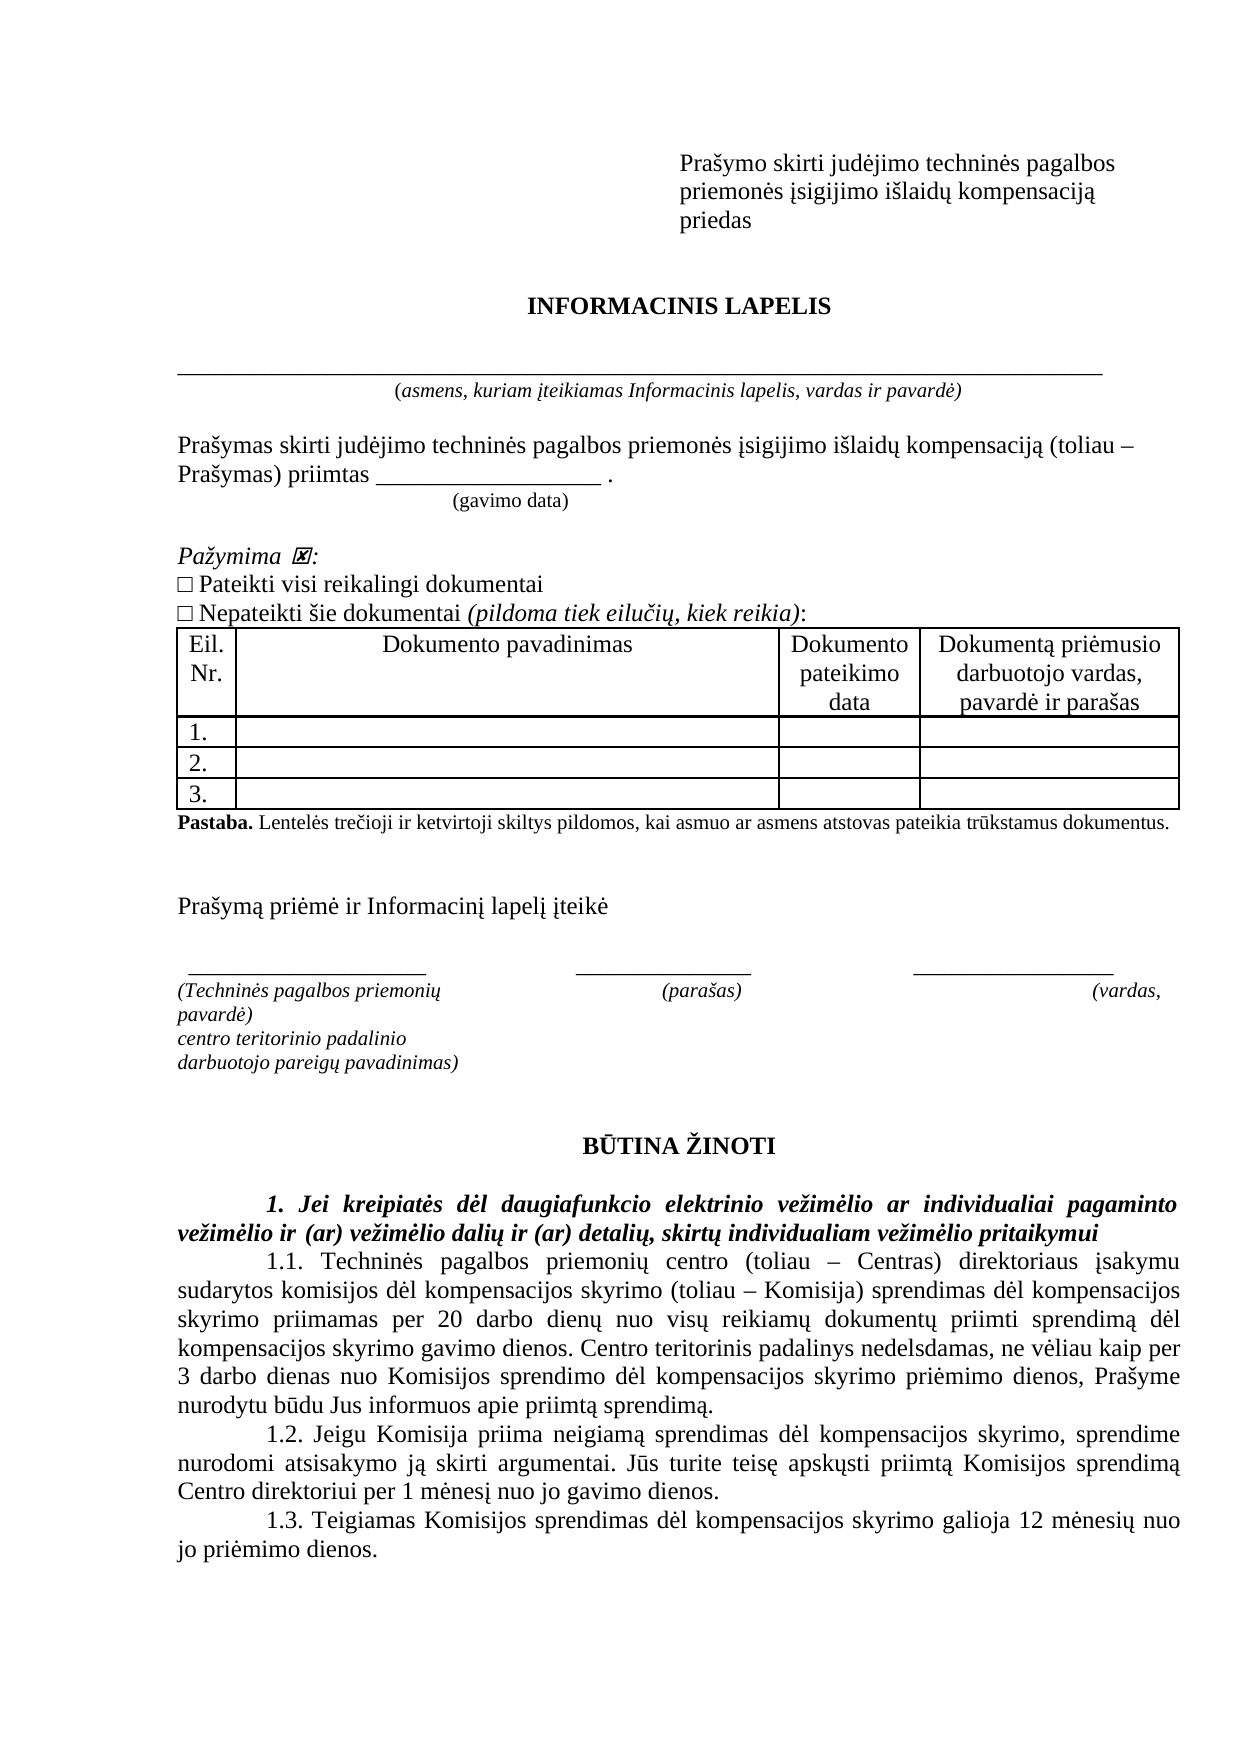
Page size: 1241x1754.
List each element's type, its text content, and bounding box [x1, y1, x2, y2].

table_cell [780, 718, 919, 746]
table_cell [921, 718, 1178, 746]
text centro teritorinio padalinio [177, 1026, 1181, 1050]
text priemonės įsigijimo išlaidų kompensaciją [679, 176, 1181, 205]
text □ Nepateikti šie dokumentai (pildoma tiek eilučių, kiek reikia): [177, 598, 1181, 627]
text __________________________________________________________________________ [177, 349, 1181, 378]
text Prašymas skirti judėjimo techninės pagalbos priemonės įsigijimo išlaidų kompensaciją (toliau – Prašymas) priimtas __________________ . [177, 430, 1181, 488]
text □ Pateikti visi reikalingi dokumentai [177, 569, 1181, 598]
table_cell 3. [178, 779, 235, 808]
text Pažymima : [177, 541, 1181, 569]
text 1.3. Teigiamas Komisijos sprendimas dėl kompensacijos skyrimo galioja 12 mėnesių nuo jo priėmimo dienos. [177, 1505, 1181, 1563]
text priedas [679, 205, 1181, 234]
table_cell [780, 748, 919, 777]
text INFORMACINIS LAPELIS [177, 291, 1181, 320]
table_cell [921, 748, 1178, 777]
text (gavimo data) [177, 488, 1181, 512]
table_header Dokumentą priėmusio darbuotojo vardas, pavardė ir parašas [921, 629, 1178, 715]
text darbuotojo pareigų pavadinimas) [177, 1050, 1181, 1074]
table_cell [921, 779, 1178, 808]
text Prašymą priėmė ir Informacinį lapelį įteikė [177, 891, 1181, 920]
text 1.2. Jeigu Komisija priima neigiamą sprendimas dėl kompensacijos skyrimo, sprendime nurodomi atsisakymo ją skirti argumentai. Jūs turite teisę apskųsti priimtą Komisijos sprendimą Centro direktoriui per 1 mėnesį nuo jo gavimo dienos. [177, 1419, 1181, 1505]
table_cell [237, 748, 778, 777]
text 1.1. Techninės pagalbos priemonių centro (toliau – Centras) direktoriaus įsakymu sudarytos komisijos dėl kompensacijos skyrimo (toliau – Komisija) sprendimas dėl kompensacijos skyrimo priimamas per 20 darbo dienų nuo visų reikiamų dokumentų priimti sprendimą dėl kompensacijos skyrimo gavimo dienos. Centro teritorinis padalinys nedelsdamas, ne vėliau kaip per 3 darbo dienas nuo Komisijos sprendimo dėl kompensacijos skyrimo priėmimo dienos, Prašyme nurodytu būdu Jus informuos apie priimtą sprendimą. [177, 1246, 1181, 1419]
table_header Eil. Nr. [178, 629, 235, 715]
text 1. Jei kreipiatės dėl daugiafunkcio elektrinio vežimėlio ar individualiai pagaminto vežimėlio ir (ar) vežimėlio dalių ir (ar) detalių, skirtų individualiam vežimėlio pritaikymui [177, 1189, 1181, 1246]
table_cell 1. [178, 718, 235, 746]
text Prašymo skirti judėjimo techninės pagalbos [679, 148, 1181, 176]
table_cell 2. [178, 748, 235, 777]
table_header Dokumento pateikimo data [780, 629, 919, 715]
text (Techninės pagalbos priemonių (parašas) (vardas, pavardė) [177, 978, 1181, 1026]
table_cell [237, 779, 778, 808]
text ___________________ ______________ ________________ [177, 949, 1181, 978]
text Pastaba. Lentelės trečioji ir ketvirtoji skiltys pildomos, kai asmuo ar asmens atstovas pateikia trūkstamus dokumentus. [177, 810, 1181, 834]
text (asmens, kuriam įteikiamas Informacinis lapelis, vardas ir pavardė) [177, 378, 1181, 402]
table_header Dokumento pavadinimas [237, 629, 778, 715]
table_cell [780, 779, 919, 808]
table_cell [237, 718, 778, 746]
text BŪTINA ŽINOTI [177, 1131, 1181, 1160]
